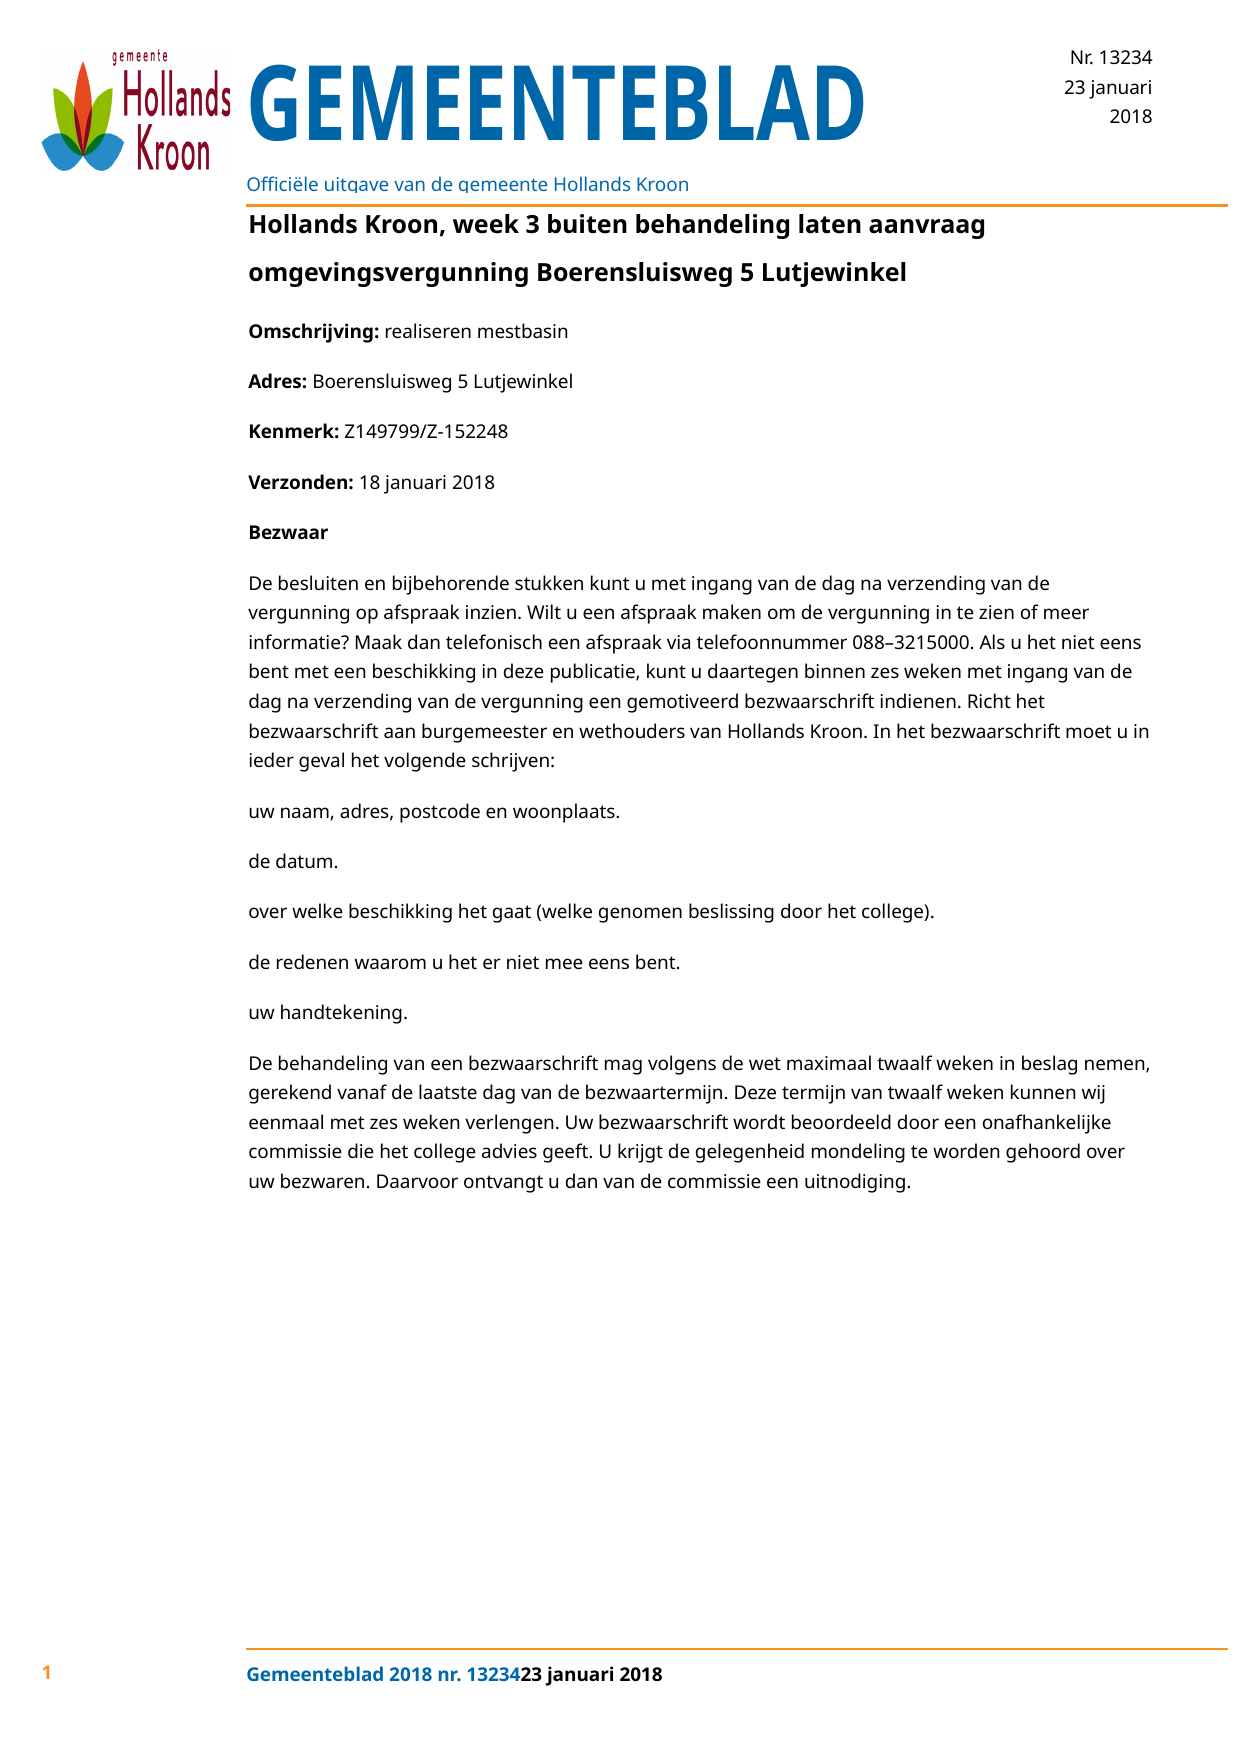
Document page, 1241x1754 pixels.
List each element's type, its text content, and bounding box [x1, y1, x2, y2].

picture [41, 47, 231, 172]
text Omschrijving: realiseren mestbasin [248, 318, 1152, 344]
text over welke beschikking het gaat (welke genomen beslissing door het college). [248, 899, 1152, 924]
text uw naam, adres, postcode en woonplaats. [248, 798, 1152, 824]
text uw handtekening. [248, 999, 1152, 1025]
text De behandeling van een bezwaarschrift mag volgens de wet maximaal twaalf weken in beslag nemen, gerekend vanaf de laatste dag van de bezwaartermijn. Deze termijn van twaalf weken kunnen wij eenmaal met zes weken verlengen. Uw bezwaarschrift wordt beoordeeld door een onafhankelijke commissie die het college advies geeft. U krijgt de gelegenheid mondeling te worden gehoord over uw bezwaren. Daarvoor ontvangt u dan van de commissie een uitnodiging. [248, 1050, 1152, 1194]
text Adres: Boerensluisweg 5 Lutjewinkel [248, 368, 1152, 394]
text de datum. [248, 848, 1152, 874]
text Hollands Kroon, week 3 buiten behandeling laten aanvraag omgevingsvergunning Boerensluisweg 5 Lutjewinkel [248, 207, 1152, 288]
text Kenmerk: Z149799/Z-152248 [248, 419, 1152, 444]
text Verzonden: 18 januari 2018 [248, 469, 1152, 495]
text Bezwaar [248, 519, 1152, 545]
text de redenen waarom u het er niet mee eens bent. [248, 949, 1152, 975]
text De besluiten en bijbehorende stukken kunt u met ingang van de dag na verzending van de vergunning op afspraak inzien. Wilt u een afspraak maken om de vergunning in te zien of meer informatie? Maak dan telefonisch een afspraak via telefoonnummer 088–3215000. Als u het niet eens bent met een beschikking in deze publicatie, kunt u daartegen binnen zes weken met ingang van de dag na verzending van de vergunning een gemotiveerd bezwaarschrift indienen. Richt het bezwaarschrift aan burgemeester en wethouders van Hollands Kroon. In het bezwaarschrift moet u in ieder geval het volgende schrijven: [248, 570, 1152, 773]
